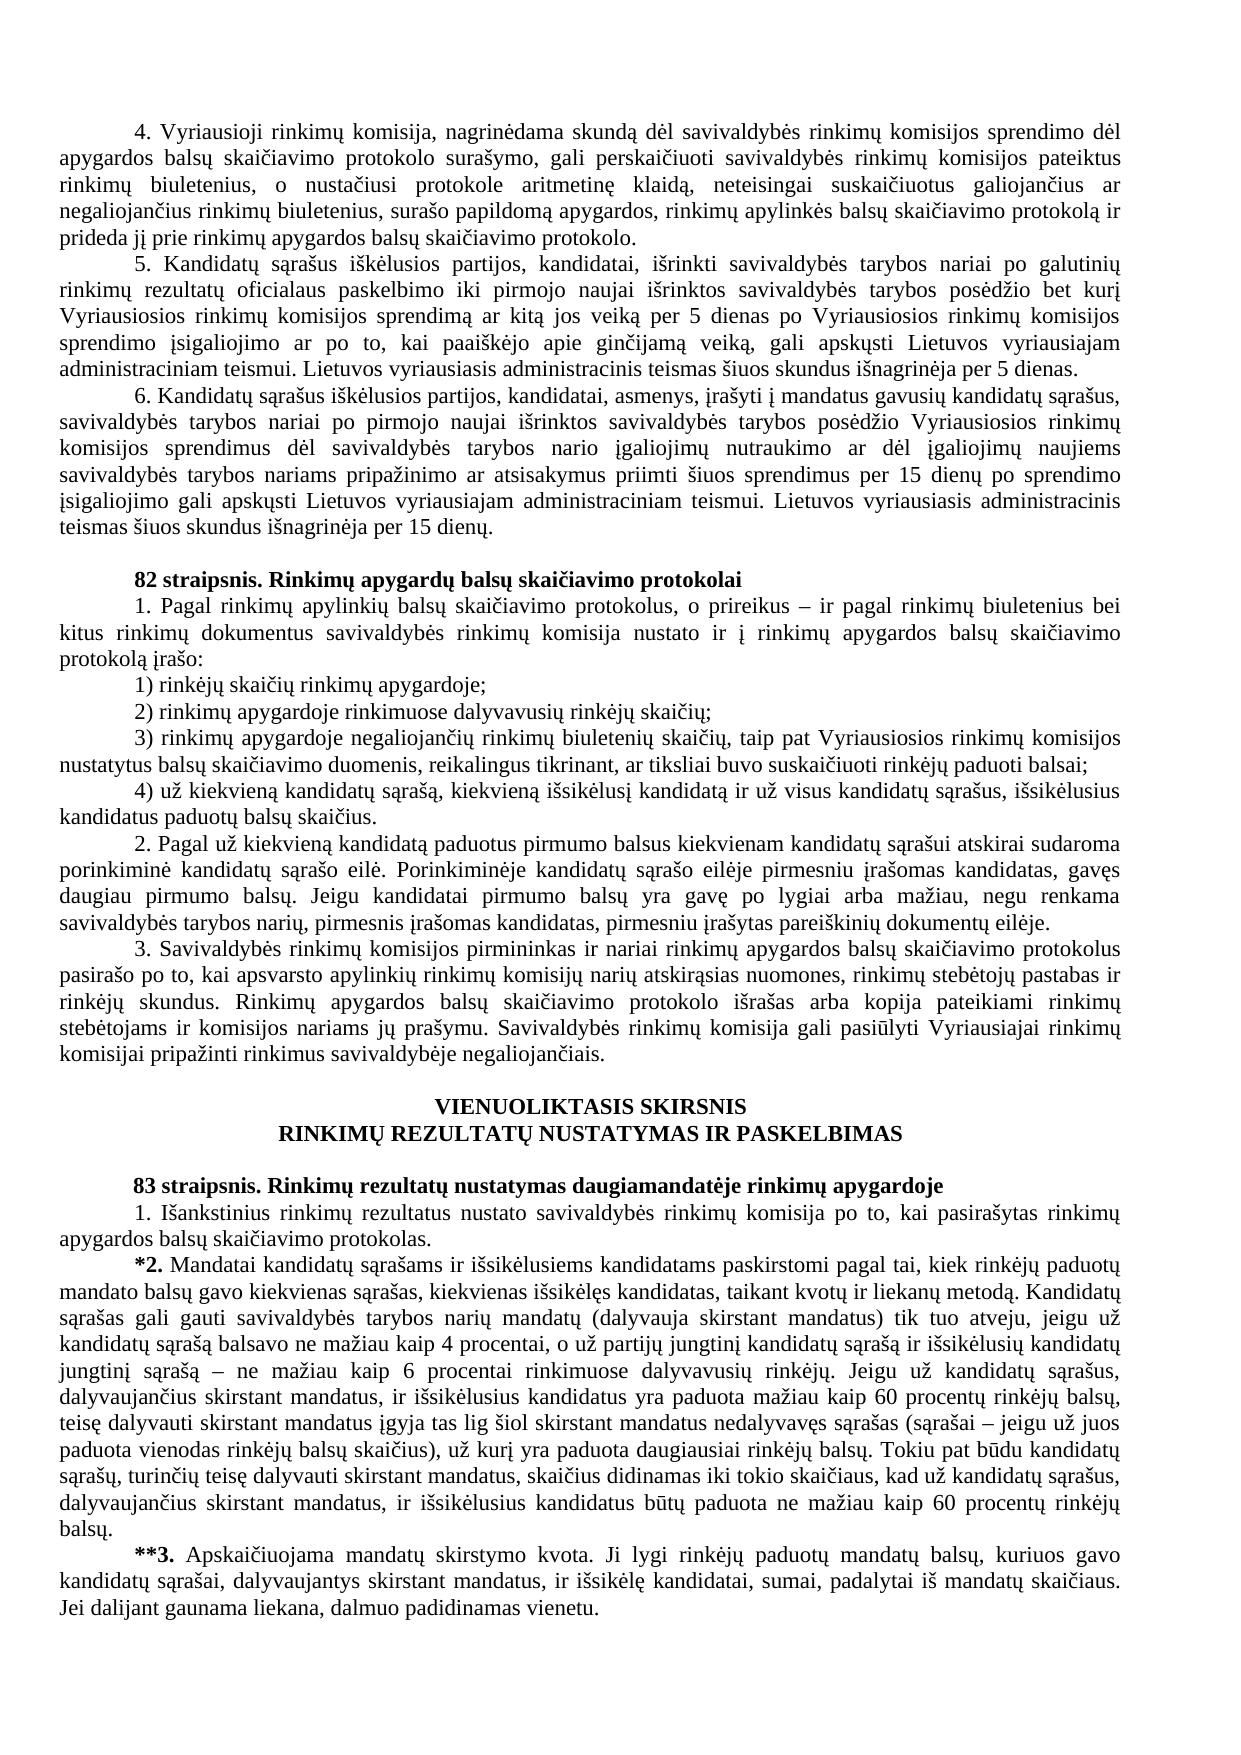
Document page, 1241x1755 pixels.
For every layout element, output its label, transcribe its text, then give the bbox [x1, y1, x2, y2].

text 2) rinkimų apygardoje rinkimuose dalyvavusių rinkėjų skaičių; [59, 698, 1122, 724]
text 83 straipsnis. Rinkimų rezultatų nustatymas daugiamandatėje rinkimų apygardoje [133, 1172, 1122, 1199]
text 3) rinkimų apygardoje negaliojančių rinkimų biuletenių skaičių, taip pat Vyriausiosios rinkimų komisijos nustatytus balsų skaičiavimo duomenis, reikalingus tikrinant, ar tiksliai buvo suskaičiuoti rinkėjų paduoti balsai; [59, 724, 1122, 777]
text 4) už kiekvieną kandidatų sąrašą, kiekvieną išsikėlusį kandidatą ir už visus kandidatų sąrašus, išsikėlusius kandidatus paduotų balsų skaičius. [59, 777, 1122, 830]
text 1) rinkėjų skaičių rinkimų apygardoje; [59, 672, 1122, 698]
text 1. Išankstinius rinkimų rezultatus nustato savivaldybės rinkimų komisija po to, kai pasirašytas rinkimų apygardos balsų skaičiavimo protokolas. [59, 1199, 1122, 1251]
text **3. Apskaičiuojama mandatų skirstymo kvota. Ji lygi rinkėjų paduotų mandatų balsų, kuriuos gavo kandidatų sąrašai, dalyvaujantys skirstant mandatus, ir išsikėlę kandidatai, sumai, padalytai iš mandatų skaičiaus. Jei dalijant gaunama liekana, dalmuo padidinamas vienetu. [59, 1541, 1122, 1620]
text 82 straipsnis. Rinkimų apygardų balsų skaičiavimo protokolai [59, 566, 1122, 592]
text 4. Vyriausioji rinkimų komisija, nagrinėdama skundą dėl savivaldybės rinkimų komisijos sprendimo dėl apygardos balsų skaičiavimo protokolo surašymo, gali perskaičiuoti savivaldybės rinkimų komisijos pateiktus rinkimų biuletenius, o nustačiusi protokole aritmetinę klaidą, neteisingai suskaičiuotus galiojančius ar negaliojančius rinkimų biuletenius, surašo papildomą apygardos, rinkimų apylinkės balsų skaičiavimo protokolą ir prideda jį prie rinkimų apygardos balsų skaičiavimo protokolo. [59, 118, 1122, 250]
text 1. Pagal rinkimų apylinkių balsų skaičiavimo protokolus, o prireikus – ir pagal rinkimų biuletenius bei kitus rinkimų dokumentus savivaldybės rinkimų komisija nustato ir į rinkimų apygardos balsų skaičiavimo protokolą įrašo: [59, 592, 1122, 672]
text RINKIMŲ REZULTATŲ NUSTATYMAS IR PASKELBIMAS [59, 1119, 1122, 1146]
text 2. Pagal už kiekvieną kandidatą paduotus pirmumo balsus kiekvienam kandidatų sąrašui atskirai sudaroma porinkiminė kandidatų sąrašo eilė. Porinkiminėje kandidatų sąrašo eilėje pirmesniu įrašomas kandidatas, gavęs daugiau pirmumo balsų. Jeigu kandidatai pirmumo balsų yra gavę po lygiai arba mažiau, negu renkama savivaldybės tarybos narių, pirmesnis įrašomas kandidatas, pirmesniu įrašytas pareiškinių dokumentų eilėje. [59, 830, 1122, 935]
text 6. Kandidatų sąrašus iškėlusios partijos, kandidatai, asmenys, įrašyti į mandatus gavusių kandidatų sąrašus, savivaldybės tarybos nariai po pirmojo naujai išrinktos savivaldybės tarybos posėdžio Vyriausiosios rinkimų komisijos sprendimus dėl savivaldybės tarybos nario įgaliojimų nutraukimo ar dėl įgaliojimų naujiems savivaldybės tarybos nariams pripažinimo ar atsisakymus priimti šiuos sprendimus per 15 dienų po sprendimo įsigaliojimo gali apskųsti Lietuvos vyriausiajam administraciniam teismui. Lietuvos vyriausiasis administracinis teismas šiuos skundus išnagrinėja per 15 dienų. [59, 382, 1122, 540]
subtitle VIENUOLIKTASIS SKIRSNIS [59, 1093, 1122, 1119]
text 5. Kandidatų sąrašus iškėlusios partijos, kandidatai, išrinkti savivaldybės tarybos nariai po galutinių rinkimų rezultatų oficialaus paskelbimo iki pirmojo naujai išrinktos savivaldybės tarybos posėdžio bet kurį Vyriausiosios rinkimų komisijos sprendimą ar kitą jos veiką per 5 dienas po Vyriausiosios rinkimų komisijos sprendimo įsigaliojimo ar po to, kai paaiškėjo apie ginčijamą veiką, gali apskųsti Lietuvos vyriausiajam administraciniam teismui. Lietuvos vyriausiasis administracinis teismas šiuos skundus išnagrinėja per 5 dienas. [59, 250, 1122, 382]
text *2. Mandatai kandidatų sąrašams ir išsikėlusiems kandidatams paskirstomi pagal tai, kiek rinkėjų paduotų mandato balsų gavo kiekvienas sąrašas, kiekvienas išsikėlęs kandidatas, taikant kvotų ir liekanų metodą. Kandidatų sąrašas gali gauti savivaldybės tarybos narių mandatų (dalyvauja skirstant mandatus) tik tuo atveju, jeigu už kandidatų sąrašą balsavo ne mažiau kaip 4 procentai, o už partijų jungtinį kandidatų sąrašą ir išsikėlusių kandidatų jungtinį sąrašą – ne mažiau kaip 6 procentai rinkimuose dalyvavusių rinkėjų. Jeigu už kandidatų sąrašus, dalyvaujančius skirstant mandatus, ir išsikėlusius kandidatus yra paduota mažiau kaip 60 procentų rinkėjų balsų, teisę dalyvauti skirstant mandatus įgyja tas lig šiol skirstant mandatus nedalyvavęs sąrašas (sąrašai – jeigu už juos paduota vienodas rinkėjų balsų skaičius), už kurį yra paduota daugiausiai rinkėjų balsų. Tokiu pat būdu kandidatų sąrašų, turinčių teisę dalyvauti skirstant mandatus, skaičius didinamas iki tokio skaičiaus, kad už kandidatų sąrašus, dalyvaujančius skirstant mandatus, ir išsikėlusius kandidatus būtų paduota ne mažiau kaip 60 procentų rinkėjų balsų. [59, 1251, 1122, 1541]
text 3. Savivaldybės rinkimų komisijos pirmininkas ir nariai rinkimų apygardos balsų skaičiavimo protokolus pasirašo po to, kai apsvarsto apylinkių rinkimų komisijų narių atskirąsias nuomones, rinkimų stebėtojų pastabas ir rinkėjų skundus. Rinkimų apygardos balsų skaičiavimo protokolo išrašas arba kopija pateikiami rinkimų stebėtojams ir komisijos nariams jų prašymu. Savivaldybės rinkimų komisija gali pasiūlyti Vyriausiajai rinkimų komisijai pripažinti rinkimus savivaldybėje negaliojančiais. [59, 935, 1122, 1067]
